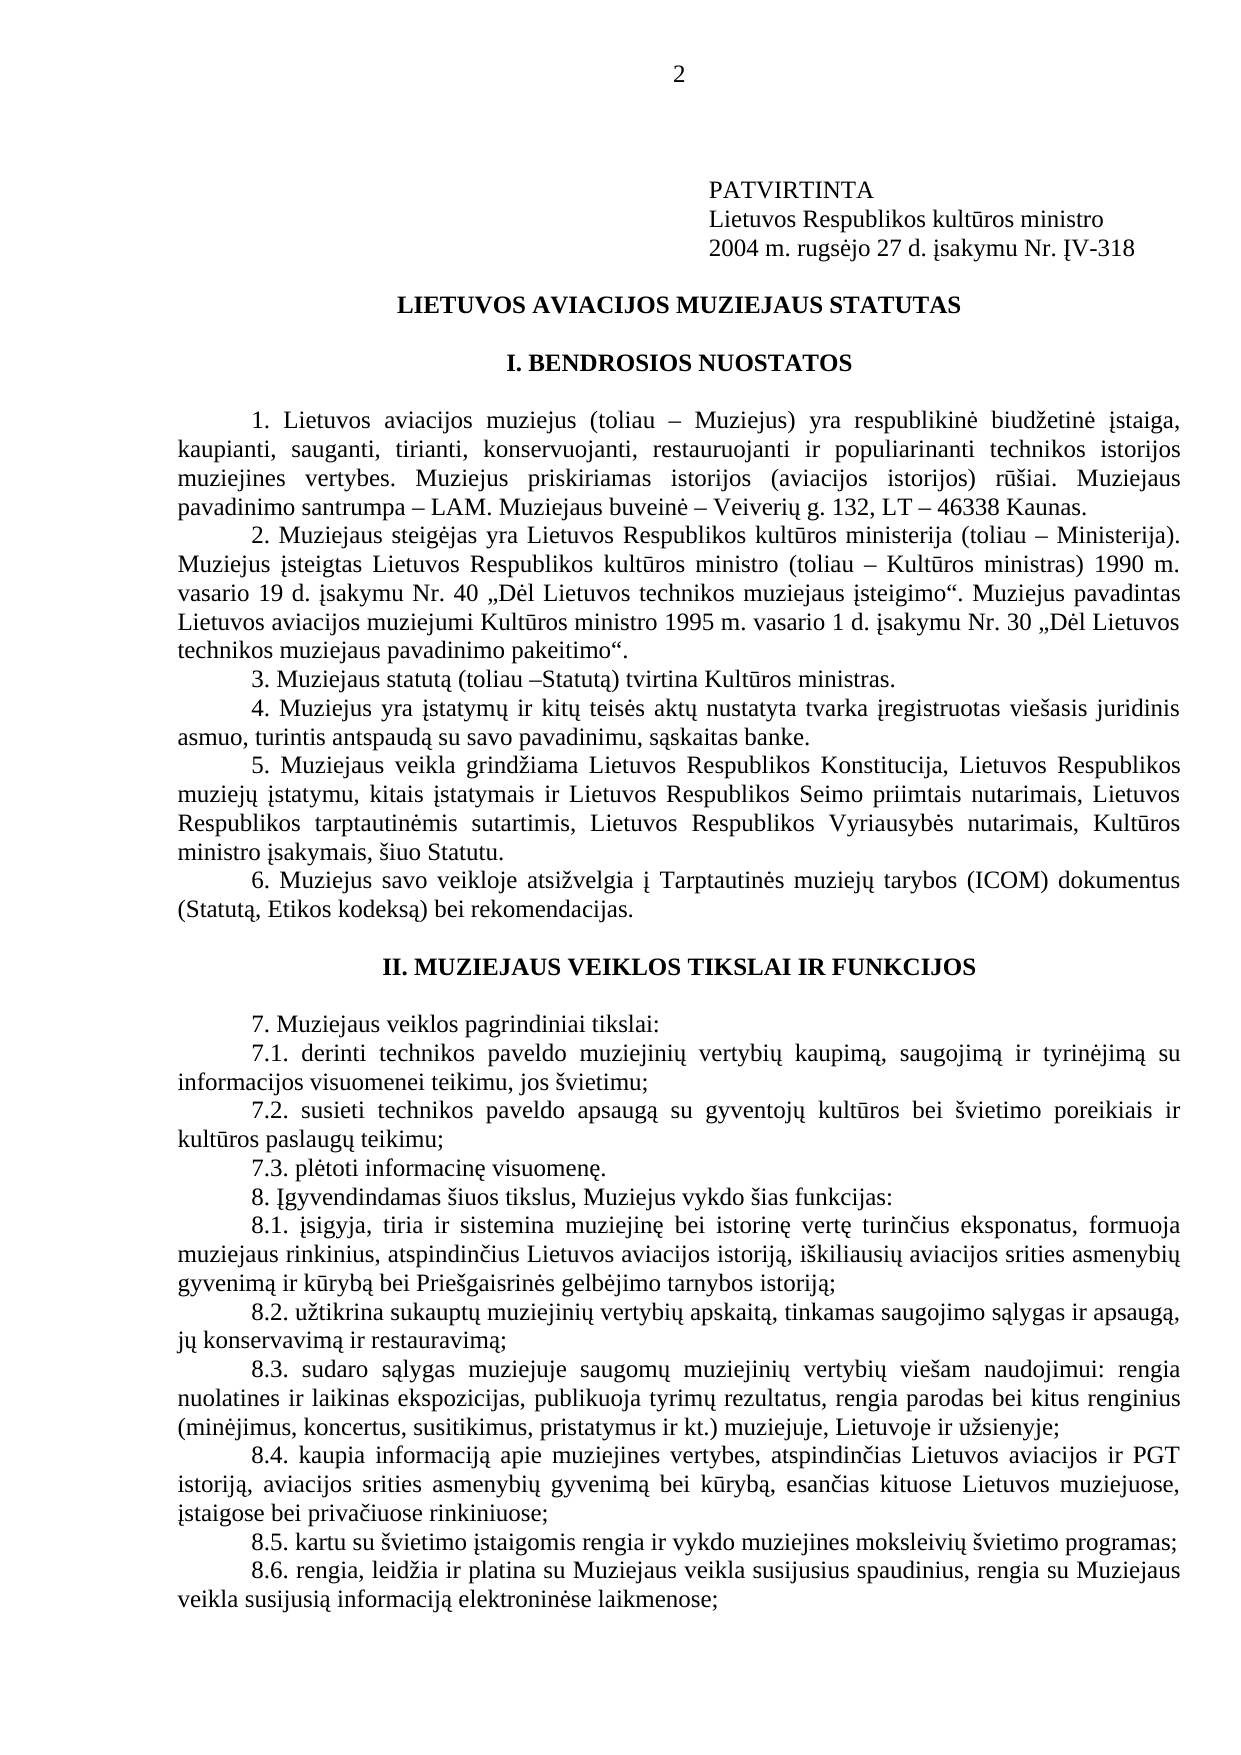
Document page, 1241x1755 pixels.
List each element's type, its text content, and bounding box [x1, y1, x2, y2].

text 2004 m. rugsėjo 27 d. įsakymu Nr. ĮV-318 [177, 233, 1181, 262]
text 8.1. įsigyja, tiria ir sistemina muziejinę bei istorinę vertę turinčius eksponatus, formuoja muziejaus rinkinius, atspindinčius Lietuvos aviacijos istoriją, iškiliausių aviacijos srities asmenybių gyvenimą ir kūrybą bei Priešgaisrinės gelbėjimo tarnybos istoriją; [177, 1211, 1181, 1297]
text 4. Muziejus yra įstatymų ir kitų teisės aktų nustatyta tvarka įregistruotas viešasis juridinis asmuo, turintis antspaudą su savo pavadinimu, sąskaitas banke. [177, 693, 1181, 751]
text 8.5. kartu su švietimo įstaigomis rengia ir vykdo muziejines moksleivių švietimo programas; [177, 1527, 1181, 1556]
text 7. Muziejaus veiklos pagrindiniai tikslai: [177, 1009, 1181, 1038]
text 1. Lietuvos aviacijos muziejus (toliau – Muziejus) yra respublikinė biudžetinė įstaiga, kaupianti, sauganti, tirianti, konservuojanti, restauruojanti ir populiarinanti technikos istorijos muziejines vertybes. Muziejus priskiriamas istorijos (aviacijos istorijos) rūšiai. Muziejaus pavadinimo santrumpa – LAM. Muziejaus buveinė – Veiverių g. 132, LT – 46338 Kaunas. [177, 406, 1181, 521]
text 8.2. užtikrina sukauptų muziejinių vertybių apskaitą, tinkamas saugojimo sąlygas ir apsaugą, jų konservavimą ir restauravimą; [177, 1297, 1181, 1354]
text 5. Muziejaus veikla grindžiama Lietuvos Respublikos Konstitucija, Lietuvos Respublikos muziejų įstatymu, kitais įstatymais ir Lietuvos Respublikos Seimo priimtais nutarimais, Lietuvos Respublikos tarptautinėmis sutartimis, Lietuvos Respublikos Vyriausybės nutarimais, Kultūros ministro įsakymais, šiuo Statutu. [177, 751, 1181, 866]
text 7.1. derinti technikos paveldo muziejinių vertybių kaupimą, saugojimą ir tyrinėjimą su informacijos visuomenei teikimu, jos švietimu; [177, 1038, 1181, 1096]
text LIETUVOS AVIACIJOS MUZIEJAUS STATUTAS [177, 291, 1181, 319]
text 3. Muziejaus statutą (toliau –Statutą) tvirtina Kultūros ministras. [177, 664, 1181, 693]
text 6. Muziejus savo veikloje atsižvelgia į Tarptautinės muziejų tarybos (ICOM) dokumentus (Statutą, Etikos kodeksą) bei rekomendacijas. [177, 866, 1181, 923]
text II. MUZIEJAUS VEIKLOS TIKSLAI IR FUNKCIJOS [177, 952, 1181, 981]
text 2. Muziejaus steigėjas yra Lietuvos Respublikos kultūros ministerija (toliau – Ministerija). Muziejus įsteigtas Lietuvos Respublikos kultūros ministro (toliau – Kultūros ministras) 1990 m. vasario 19 d. įsakymu Nr. 40 „Dėl Lietuvos technikos muziejaus įsteigimo“. Muziejus pavadintas Lietuvos aviacijos muziejumi Kultūros ministro 1995 m. vasario 1 d. įsakymu Nr. 30 „Dėl Lietuvos technikos muziejaus pavadinimo pakeitimo“. [177, 521, 1181, 664]
text PATVIRTINTA [177, 176, 1181, 204]
text 7.2. susieti technikos paveldo apsaugą su gyventojų kultūros bei švietimo poreikiais ir kultūros paslaugų teikimu; [177, 1096, 1181, 1153]
text 8. Įgyvendindamas šiuos tikslus, Muziejus vykdo šias funkcijas: [177, 1182, 1181, 1211]
text 8.4. kaupia informaciją apie muziejines vertybes, atspindinčias Lietuvos aviacijos ir PGT istoriją, aviacijos srities asmenybių gyvenimą bei kūrybą, esančias kituose Lietuvos muziejuose, įstaigose bei privačiuose rinkiniuose; [177, 1441, 1181, 1527]
text 7.3. plėtoti informacinę visuomenę. [177, 1153, 1181, 1182]
text I. Bendrosios nuostatos [177, 348, 1181, 377]
text 8.6. rengia, leidžia ir platina su Muziejaus veikla susijusius spaudinius, rengia su Muziejaus veikla susijusią informaciją elektroninėse laikmenose; [177, 1556, 1181, 1613]
text Lietuvos Respublikos kultūros ministro [177, 204, 1181, 233]
text 8.3. sudaro sąlygas muziejuje saugomų muziejinių vertybių viešam naudojimui: rengia nuolatines ir laikinas ekspozicijas, publikuoja tyrimų rezultatus, rengia parodas bei kitus renginius (minėjimus, koncertus, susitikimus, pristatymus ir kt.) muziejuje, Lietuvoje ir užsienyje; [177, 1354, 1181, 1441]
